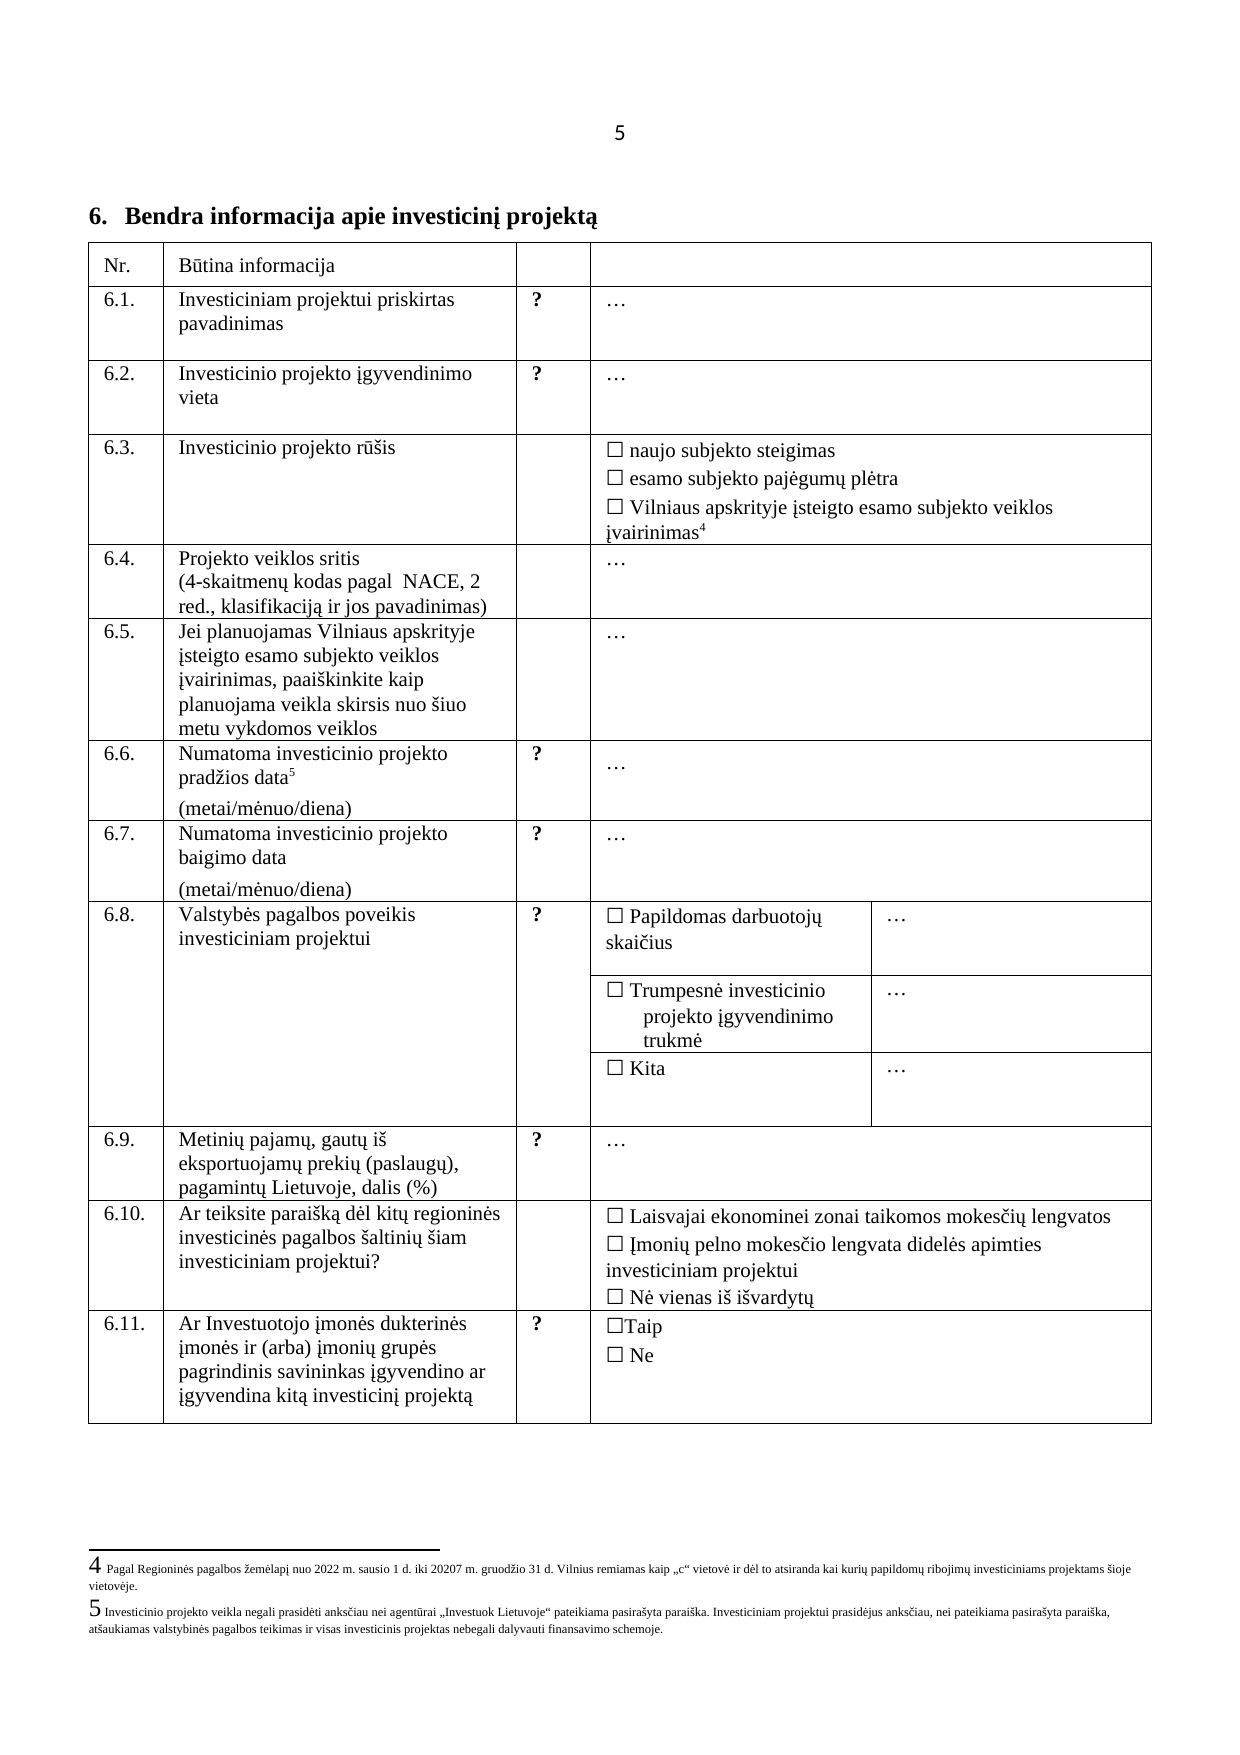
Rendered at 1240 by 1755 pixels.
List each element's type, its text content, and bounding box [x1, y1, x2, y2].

table_cell … [591, 619, 1151, 739]
table_cell ☐ Kita [591, 1053, 871, 1126]
table_cell ☐ Papildomas darbuotojų skaičius [591, 902, 871, 974]
table_cell Projekto veiklos sritis (4-skaitmenų kodas pagal NACE, 2 red., klasifikaciją ir jos pavadinimas) [164, 545, 516, 618]
table_cell ☐Taip ☐ Ne [591, 1311, 1151, 1423]
table_cell 6.11. [89, 1311, 163, 1423]
table_cell 6.6. [89, 741, 163, 820]
table_cell [517, 435, 590, 544]
table_header Būtina informacija [164, 243, 516, 286]
table_cell ☐ naujo subjekto steigimas ☐ esamo subjekto pajėgumų plėtra ☐ Vilniaus apskrityje įsteigto esamo subjekto veiklos įvairinimas [591, 435, 1151, 544]
table_cell Ar teiksite paraišką dėl kitų regioninės investicinės pagalbos šaltinių šiam investiciniam projektui? [164, 1201, 516, 1310]
table_cell … [591, 1127, 1151, 1200]
table_cell 6.8. [89, 902, 163, 1126]
table_cell ? [517, 361, 590, 434]
subtitle 6. Bendra informacija apie investicinį projektą [89, 201, 1151, 230]
table_cell Valstybės pagalbos poveikis investiciniam projektui [164, 902, 516, 1126]
table_cell … [872, 976, 1151, 1052]
table_header Nr. [89, 243, 163, 286]
table_cell 6.3. [89, 435, 163, 544]
table_cell [517, 1201, 590, 1310]
table_cell [517, 545, 590, 618]
table_cell Ar Investuotojo įmonės dukterinės įmonės ir (arba) įmonių grupės pagrindinis savininkas įgyvendino ar įgyvendina kitą investicinį projektą [164, 1311, 516, 1423]
table_cell ? [517, 1127, 590, 1200]
table_cell ? [517, 741, 590, 820]
table_cell 6.5. [89, 619, 163, 739]
table_cell … [872, 1053, 1151, 1126]
table_cell 6.4. [89, 545, 163, 618]
table_cell ? [517, 902, 590, 1126]
table_cell Investiciniam projektui priskirtas pavadinimas [164, 287, 516, 360]
table_cell … [591, 287, 1151, 360]
table_cell ☐ Laisvajai ekonominei zonai taikomos mokesčių lengvatos ☐ Įmonių pelno mokesčio lengvata didelės apimties investiciniam projektui ☐ Nė vienas iš išvardytų [591, 1201, 1151, 1310]
table_cell … [591, 741, 1151, 820]
table_cell … [872, 902, 1151, 974]
table_cell … [591, 821, 1151, 901]
table_cell [517, 619, 590, 739]
table_cell 6.1. [89, 287, 163, 360]
table_cell Numatoma investicinio projekto baigimo data (metai/mėnuo/diena) [164, 821, 516, 901]
table_cell ? [517, 1311, 590, 1423]
table_cell ☐ Trumpesnė investicinio projekto įgyvendinimo trukmė [591, 976, 871, 1052]
table_cell … [591, 361, 1151, 434]
table_header [591, 243, 1151, 286]
table_cell ? [517, 821, 590, 901]
table_cell Numatoma investicinio projekto pradžios data (metai/mėnuo/diena) [164, 741, 516, 820]
table_header [517, 243, 590, 286]
table_cell … [591, 545, 1151, 618]
table_cell Jei planuojamas Vilniaus apskrityje įsteigto esamo subjekto veiklos įvairinimas, paaiškinkite kaip planuojama veikla skirsis nuo šiuo metu vykdomos veiklos [164, 619, 516, 739]
table_cell 6.7. [89, 821, 163, 901]
table_cell ? [517, 287, 590, 360]
table_cell 6.2. [89, 361, 163, 434]
table_cell Investicinio projekto rūšis [164, 435, 516, 544]
table_cell Investicinio projekto įgyvendinimo vieta [164, 361, 516, 434]
table_cell 6.9. [89, 1127, 163, 1200]
table_cell Metinių pajamų, gautų iš eksportuojamų prekių (paslaugų), pagamintų Lietuvoje, dalis (%) [164, 1127, 516, 1200]
table_cell 6.10. [89, 1201, 163, 1310]
